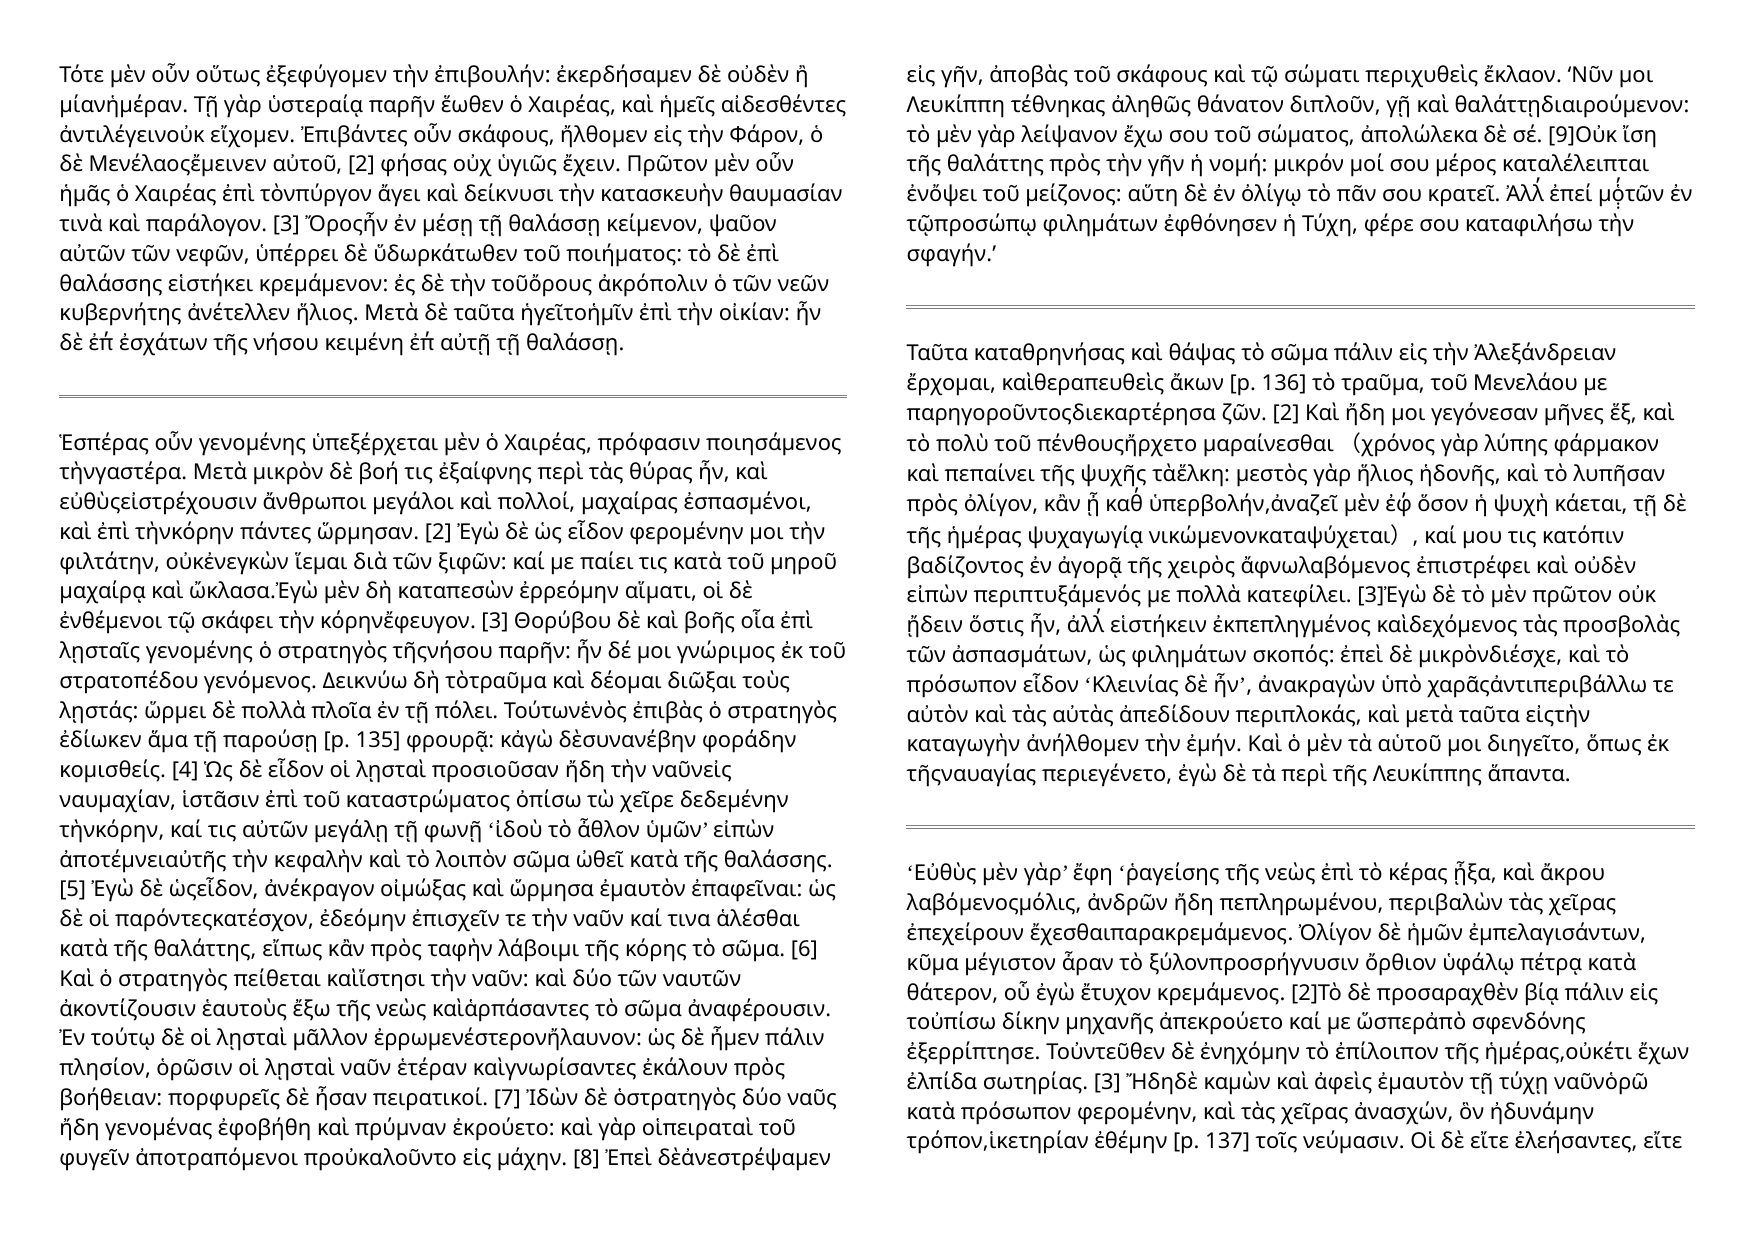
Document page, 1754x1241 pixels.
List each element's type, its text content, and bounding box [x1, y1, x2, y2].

text Ταῦτα καταθρηνήσας καὶ θάψας τὸ σῶμα πάλιν εἰς τὴν Ἀλεξάνδρειαν ἔρχομαι, καὶθεραπευθεὶς ἄκων [p. 136] τὸ τραῦμα, τοῦ Μενελάου με παρηγοροῦντοςδιεκαρτέρησα ζῶν. [2] Καὶ ἤδη μοι γεγόνεσαν μῆνες ἕξ, καὶ τὸ πολὺ τοῦ πένθουςἤρχετο μαραίνεσθαι （χρόνος γὰρ λύπης φάρμακον καὶ πεπαίνει τῆς ψυχῆς τὰἕλκη: μεστὸς γὰρ ἥλιος ἡδονῆς, καὶ τὸ λυπῆσαν πρὸς ὀλίγον, κἂν ᾖ καθ̓ ὑπερβολήν,ἀναζεῖ μὲν ἐφ̓ ὅσον ἡ ψυχὴ κάεται, τῇ δὲ τῆς ἡμέρας ψυχαγωγίᾳ νικώμενονκαταψύχεται）, καί μου τις κατόπιν βαδίζοντος ἐν ἀγορᾷ τῆς χειρὸς ἄφνωλαβόμενος ἐπιστρέφει καὶ οὐδὲν εἰπὼν περιπτυξάμενός με πολλὰ κατεφίλει. [3]Ἐγὼ δὲ τὸ μὲν πρῶτον οὐκ ᾔδειν ὅστις ἦν, ἀλλ̓ εἱστήκειν ἐκπεπληγμένος καὶδεχόμενος τὰς προσβολὰς τῶν ἀσπασμάτων, ὡς φιλημάτων σκοπός: ἐπεὶ δὲ μικρὸνδιέσχε, καὶ τὸ πρόσωπον εἶδον ‘Κλεινίας δὲ ἦν’, ἀνακραγὼν ὑπὸ χαρᾶςἀντιπεριβάλλω τε αὐτὸν καὶ τὰς αὐτὰς ἀπεδίδουν περιπλοκάς, καὶ μετὰ ταῦτα εἰςτὴν καταγωγὴν ἀνήλθομεν τὴν ἐμήν. Καὶ ὁ μὲν τὰ αὑτοῦ μοι διηγεῖτο, ὅπως ἐκ τῆςναυαγίας περιεγένετο, ἐγὼ δὲ τὰ περὶ τῆς Λευκίππης ἅπαντα. [906, 337, 1695, 788]
text εἰς γῆν, ἀποβὰς τοῦ σκάφους καὶ τῷ σώματι περιχυθεὶς ἔκλαον. ‘Νῦν μοι Λευκίππη τέθνηκας ἀληθῶς θάνατον διπλοῦν, γῇ καὶ θαλάττῃδιαιρούμενον: τὸ μὲν γὰρ λείψανον ἔχω σου τοῦ σώματος, ἀπολώλεκα δὲ σέ. [9]Οὐκ ἴση τῆς θαλάττης πρὸς τὴν γῆν ἡ νομή: μικρόν μοί σου μέρος καταλέλειπται ἐνὄψει τοῦ μείζονος: αὕτη δὲ ἐν ὀλίγῳ τὸ πᾶν σου κρατεῖ. Ἀλλ̓ ἐπεί μὁ̣̣̓τῶν ἐν τῷπροσώπῳ φιλημάτων ἐφθόνησεν ἡ Τύχη, φέρε σου καταφιλήσω τὴν σφαγήν.’ [906, 59, 1695, 268]
text Ἑσπέρας οὖν γενομένης ὑπεξέρχεται μὲν ὁ Χαιρέας, πρόφασιν ποιησάμενος τὴνγαστέρα. Μετὰ μικρὸν δὲ βοή τις ἐξαίφνης περὶ τὰς θύρας ἦν, καὶ εὐθὺςεἰστρέχουσιν ἄνθρωποι μεγάλοι καὶ πολλοί, μαχαίρας ἐσπασμένοι, καὶ ἐπὶ τὴνκόρην πάντες ὥρμησαν. [2] Ἐγὼ δὲ ὡς εἶδον φερομένην μοι τὴν φιλτάτην, οὐκἐνεγκὼν ἵεμαι διὰ τῶν ξιφῶν: καί με παίει τις κατὰ τοῦ μηροῦ μαχαίρᾳ καὶ ὤκλασα.Ἐγὼ μὲν δὴ καταπεσὼν ἐρρεόμην αἵματι, οἱ δὲ ἐνθέμενοι τῷ σκάφει τὴν κόρηνἔφευγον. [3] Θορύβου δὲ καὶ βοῆς οἷα ἐπὶ λῃσταῖς γενομένης ὁ στρατηγὸς τῆςνήσου παρῆν: ἦν δέ μοι γνώριμος ἐκ τοῦ στρατοπέδου γενόμενος. Δεικνύω δὴ τὸτραῦμα καὶ δέομαι διῶξαι τοὺς λῃστάς: ὥρμει δὲ πολλὰ πλοῖα ἐν τῇ πόλει. Τούτωνἑνὸς ἐπιβὰς ὁ στρατηγὸς ἐδίωκεν ἅμα τῇ παρούσῃ [p. 135] φρουρᾷ: κἀγὼ δὲσυνανέβην φοράδην κομισθείς. [4] Ὡς δὲ εἶδον οἱ λῃσταὶ προσιοῦσαν ἤδη τὴν ναῦνεἰς ναυμαχίαν, ἱστᾶσιν ἐπὶ τοῦ καταστρώματος ὀπίσω τὼ χεῖρε δεδεμένην τὴνκόρην, καί τις αὐτῶν μεγάλῃ τῇ φωνῇ ‘ἰδοὺ τὸ ἆθλον ὑμῶν’ εἰπὼν ἀποτέμνειαὐτῆς τὴν κεφαλὴν καὶ τὸ λοιπὸν σῶμα ὠθεῖ κατὰ τῆς θαλάσσης. [5] Ἐγὼ δὲ ὡςεἶδον, ἀνέκραγον οἰμώξας καὶ ὥρμησα ἐμαυτὸν ἐπαφεῖναι: ὡς δὲ οἱ παρόντεςκατέσχον, ἐδεόμην ἐπισχεῖν τε τὴν ναῦν καί τινα ἁλέσθαι κατὰ τῆς θαλάττης, εἴπως κἂν πρὸς ταφὴν λάβοιμι τῆς κόρης τὸ σῶμα. [6] Καὶ ὁ στρατηγὸς πείθεται καὶἵστησι τὴν ναῦν: καὶ δύο τῶν ναυτῶν ἀκοντίζουσιν ἑαυτοὺς ἔξω τῆς νεὼς καὶἁρπάσαντες τὸ σῶμα ἀναφέρουσιν. Ἐν τούτῳ δὲ οἱ λῃσταὶ μᾶλλον ἐρρωμενέστερονἤλαυνον: ὡς δὲ ἦμεν πάλιν πλησίον, ὁρῶσιν οἱ λῃσταὶ ναῦν ἑτέραν καὶγνωρίσαντες ἐκάλουν πρὸς βοήθειαν: πορφυρεῖς δὲ ἦσαν πειρατικοί. [7] Ἰδὼν δὲ ὁστρατηγὸς δύο ναῦς ἤδη γενομένας ἐφοβήθη καὶ πρύμναν ἐκρούετο: καὶ γὰρ οἱπειραταὶ τοῦ φυγεῖν ἀποτραπόμενοι προὐκαλοῦντο εἰς μάχην. [8] Ἐπεὶ δὲἀνεστρέψαμεν [59, 426, 847, 1171]
text ‘Εὐθὺς μὲν γὰρ’ ἔφη ‘ῥαγείσης τῆς νεὼς ἐπὶ τὸ κέρας ᾖξα, καὶ ἄκρου λαβόμενοςμόλις, ἀνδρῶν ἤδη πεπληρωμένου, περιβαλὼν τὰς χεῖρας ἐπεχείρουν ἔχεσθαιπαρακρεμάμενος. Ὀλίγον δὲ ἡμῶν ἐμπελαγισάντων, κῦμα μέγιστον ἆραν τὸ ξύλονπροσρήγνυσιν ὄρθιον ὑφάλῳ πέτρᾳ κατὰ θάτερον, οὗ ἐγὼ ἔτυχον κρεμάμενος. [2]Τὸ δὲ προσαραχθὲν βίᾳ πάλιν εἰς τοὐπίσω δίκην μηχανῆς ἀπεκρούετο καί με ὥσπερἀπὸ σφενδόνης ἐξερρίπτησε. Τοὐντεῦθεν δὲ ἐνηχόμην τὸ ἐπίλοιπον τῆς ἡμέρας,οὐκέτι ἔχων ἐλπίδα σωτηρίας. [3] Ἤδηδὲ καμὼν καὶ ἀφεὶς ἐμαυτὸν τῇ τύχῃ ναῦνὁρῶ κατὰ πρόσωπον φερομένην, καὶ τὰς χεῖρας ἀνασχών, ὃν ἠδυνάμην τρόπον,ἱκετηρίαν ἐθέμην [p. 137] τοῖς νεύμασιν. Οἱ δὲ εἴτε ἐλεήσαντες, εἴτε [906, 857, 1695, 1155]
text Τότε μὲν οὖν οὕτως ἐξεφύγομεν τὴν ἐπιβουλήν: ἐκερδήσαμεν δὲ οὐδὲν ἢ μίανἡμέραν. Τῇ γὰρ ὑστεραίᾳ παρῆν ἕωθεν ὁ Χαιρέας, καὶ ἡμεῖς αἰδεσθέντες ἀντιλέγεινοὐκ εἴχομεν. Ἐπιβάντες οὖν σκάφους, ἤλθομεν εἰς τὴν Φάρον, ὁ δὲ Μενέλαοςἔμεινεν αὐτοῦ, [2] φήσας οὐχ ὑγιῶς ἔχειν. Πρῶτον μὲν οὖν ἡμᾶς ὁ Χαιρέας ἐπὶ τὸνπύργον ἄγει καὶ δείκνυσι τὴν κατασκευὴν θαυμασίαν τινὰ καὶ παράλογον. [3] Ὄροςἦν ἐν μέσῃ τῇ θαλάσσῃ κείμενον, ψαῦον αὐτῶν τῶν νεφῶν, ὑπέρρει δὲ ὕδωρκάτωθεν τοῦ ποιήματος: τὸ δὲ ἐπὶ θαλάσσης εἱστήκει κρεμάμενον: ἐς δὲ τὴν τοῦὄρους ἀκρόπολιν ὁ τῶν νεῶν κυβερνήτης ἀνέτελλεν ἥλιος. Μετὰ δὲ ταῦτα ἡγεῖτοἡμῖν ἐπὶ τὴν οἰκίαν: ἦν δὲ ἐπ̓ ἐσχάτων τῆς νήσου κειμένη ἐπ̓ αὐτῇ τῇ θαλάσσῃ. [59, 59, 847, 357]
